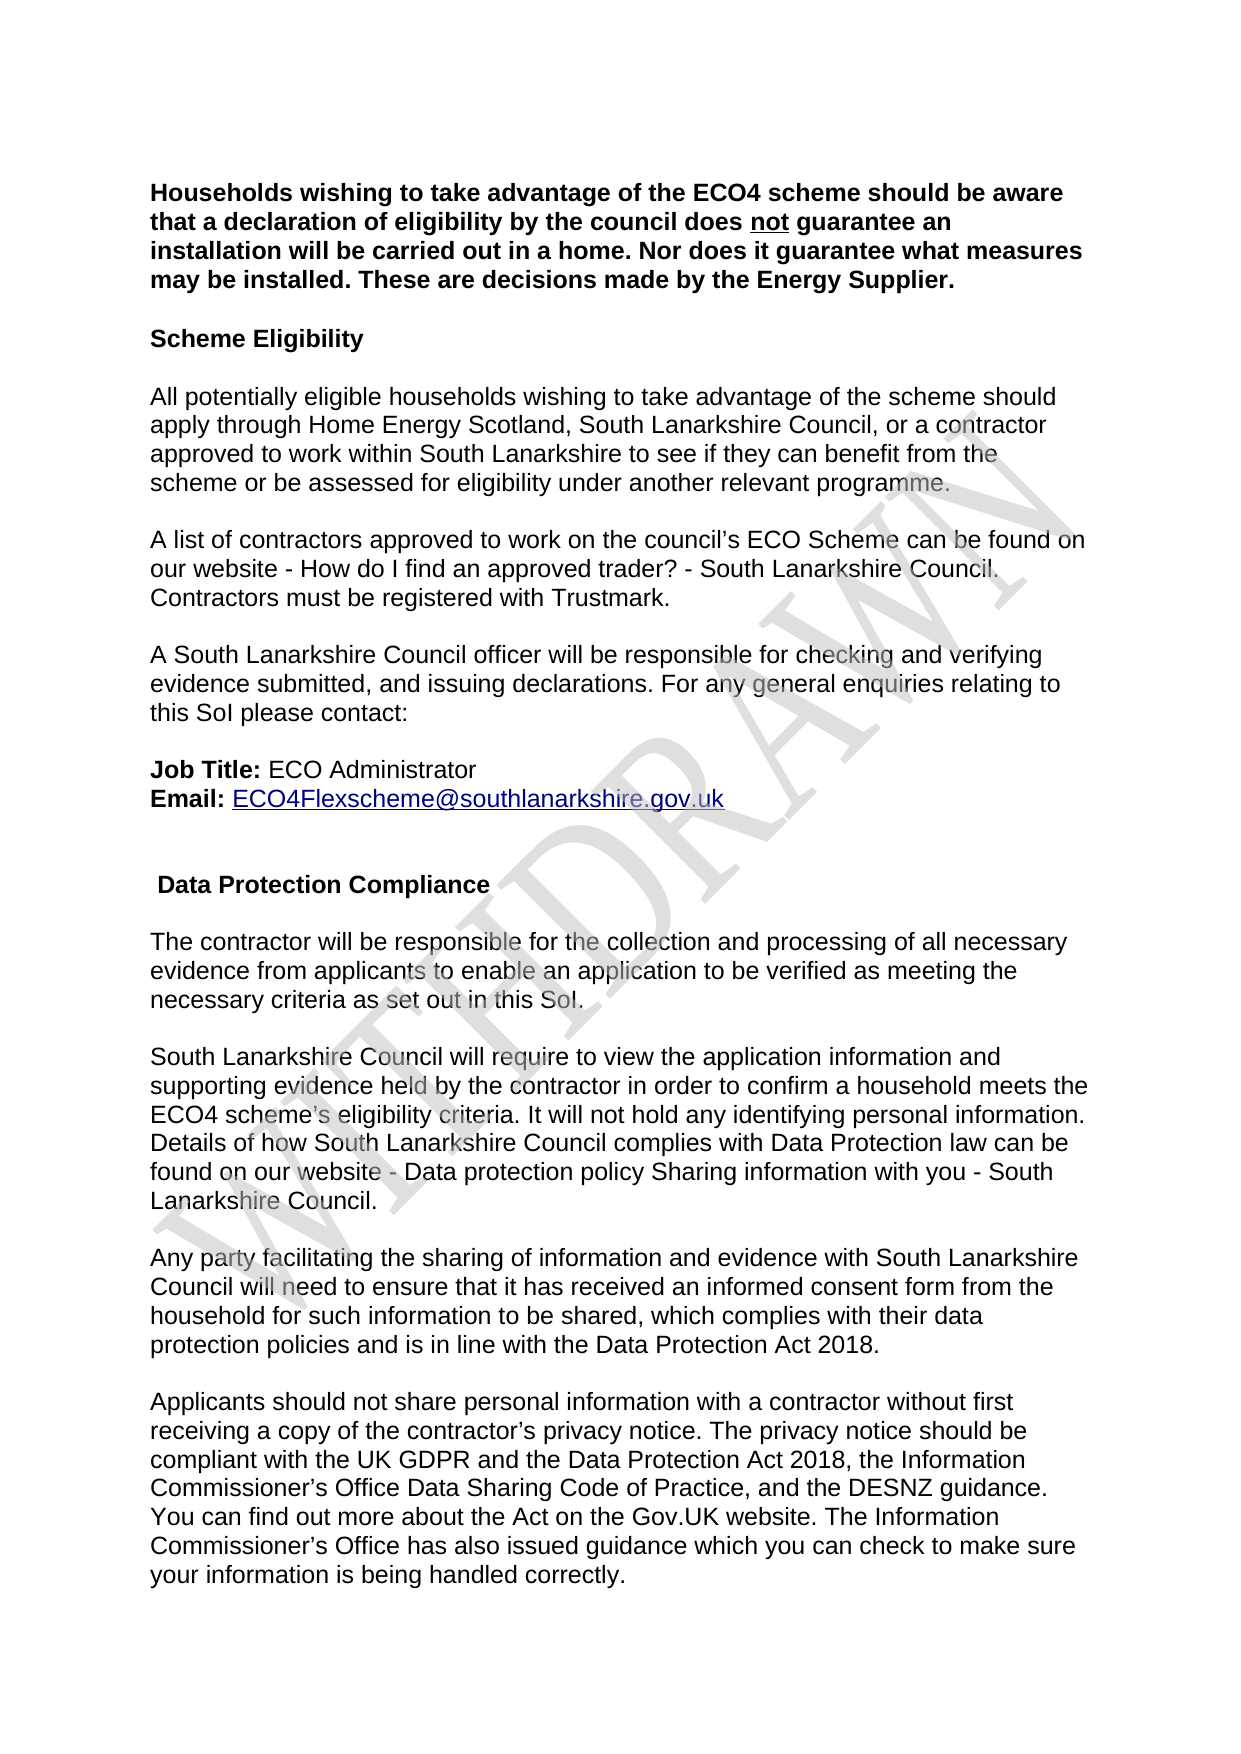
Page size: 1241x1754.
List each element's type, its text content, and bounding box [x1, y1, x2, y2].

text Job Title: ECO Administrator [150, 755, 625, 784]
text A list of contractors approved to work on the council’s ECO Scheme can be found on our website - How do I find an approved trader? - South Lanarkshire Council. Contractors must be registered with Trustmark. [950, 525, 1090, 611]
text Households wishing to take advantage of the ECO4 scheme should be aware that a declaration of eligibility by the council does not guarantee an installation will be carried out in a home. Nor does it guarantee what measures may be installed. These are decisions made by the Energy Supplier. [150, 178, 1090, 293]
text A list of contractors approved to work on the council’s ECO Scheme can be found on our website - How do I find an approved trader? - South Lanarkshire Council. Contractors must be registered with Trustmark. [150, 525, 926, 611]
text Data Protection Compliance [150, 869, 530, 898]
text Applicants should not share personal information with a contractor without first receiving a copy of the contractor’s privacy notice. The privacy notice should be compliant with the UK GDPR and the Data Protection Act 2018, the Information Commissioner’s Office Data Sharing Code of Practice, and the DESNZ guidance. You can find out more about the Act on the Gov.UK website. The Information Commissioner’s Office has also issued guidance which you can check to make sure your information is being handled correctly. [150, 1387, 1090, 1588]
text Email: ECO4Flexscheme@southlanarkshire.gov.uk [150, 784, 633, 813]
text Email: ECO4Flexscheme@southlanarkshire.gov.uk [704, 784, 791, 813]
text [712, 869, 1090, 898]
text [776, 755, 1090, 784]
text All potentially eligible households wishing to take advantage of the scheme should apply through Home Energy Scotland, South Lanarkshire Council, or a contractor approved to work within South Lanarkshire to see if they can benefit from the scheme or be assessed for eligibility under another relevant programme. [150, 381, 1090, 496]
text [693, 755, 780, 784]
text [651, 869, 707, 898]
text Email: ECO4Flexscheme@southlanarkshire.gov.uk [632, 784, 692, 809]
text A list of contractors approved to work on the council’s ECO Scheme can be found on our website - How do I find an approved trader? - South Lanarkshire Council. Contractors must be registered with Trustmark. [887, 525, 1001, 611]
text [529, 869, 647, 898]
text The contractor will be responsible for the collection and processing of all necessary evidence from applicants to enable an application to be verified as meeting the necessary criteria as set out in this SoI. [150, 927, 516, 1013]
text Email: ECO4Flexscheme@southlanarkshire.gov.uk [793, 784, 1090, 813]
text [623, 755, 690, 784]
text A South Lanarkshire Council officer will be responsible for checking and verifying evidence submitted, and issuing declarations. For any general enquiries relating to this SoI please contact: [150, 640, 1090, 726]
text The contractor will be responsible for the collection and processing of all necessary evidence from applicants to enable an application to be verified as meeting the necessary criteria as set out in this SoI. [503, 927, 1090, 1013]
text South Lanarkshire Council will require to view the application information and supporting evidence held by the contractor in order to confirm a household meets the ECO4 scheme’s eligibility criteria. It will not hold any identifying personal information. Details of how South Lanarkshire Council complies with Data Protection law can be found on our website - Data protection policy Sharing information with you - South Lanarkshire Council. [150, 1042, 1090, 1214]
text Scheme Eligibility [150, 324, 1090, 353]
text Any party facilitating the sharing of information and evidence with South Lanarkshire Council will need to ensure that it has received an informed consent form from the household for such information to be shared, which complies with their data protection policies and is in line with the Data Protection Act 2018. [150, 1243, 1090, 1358]
